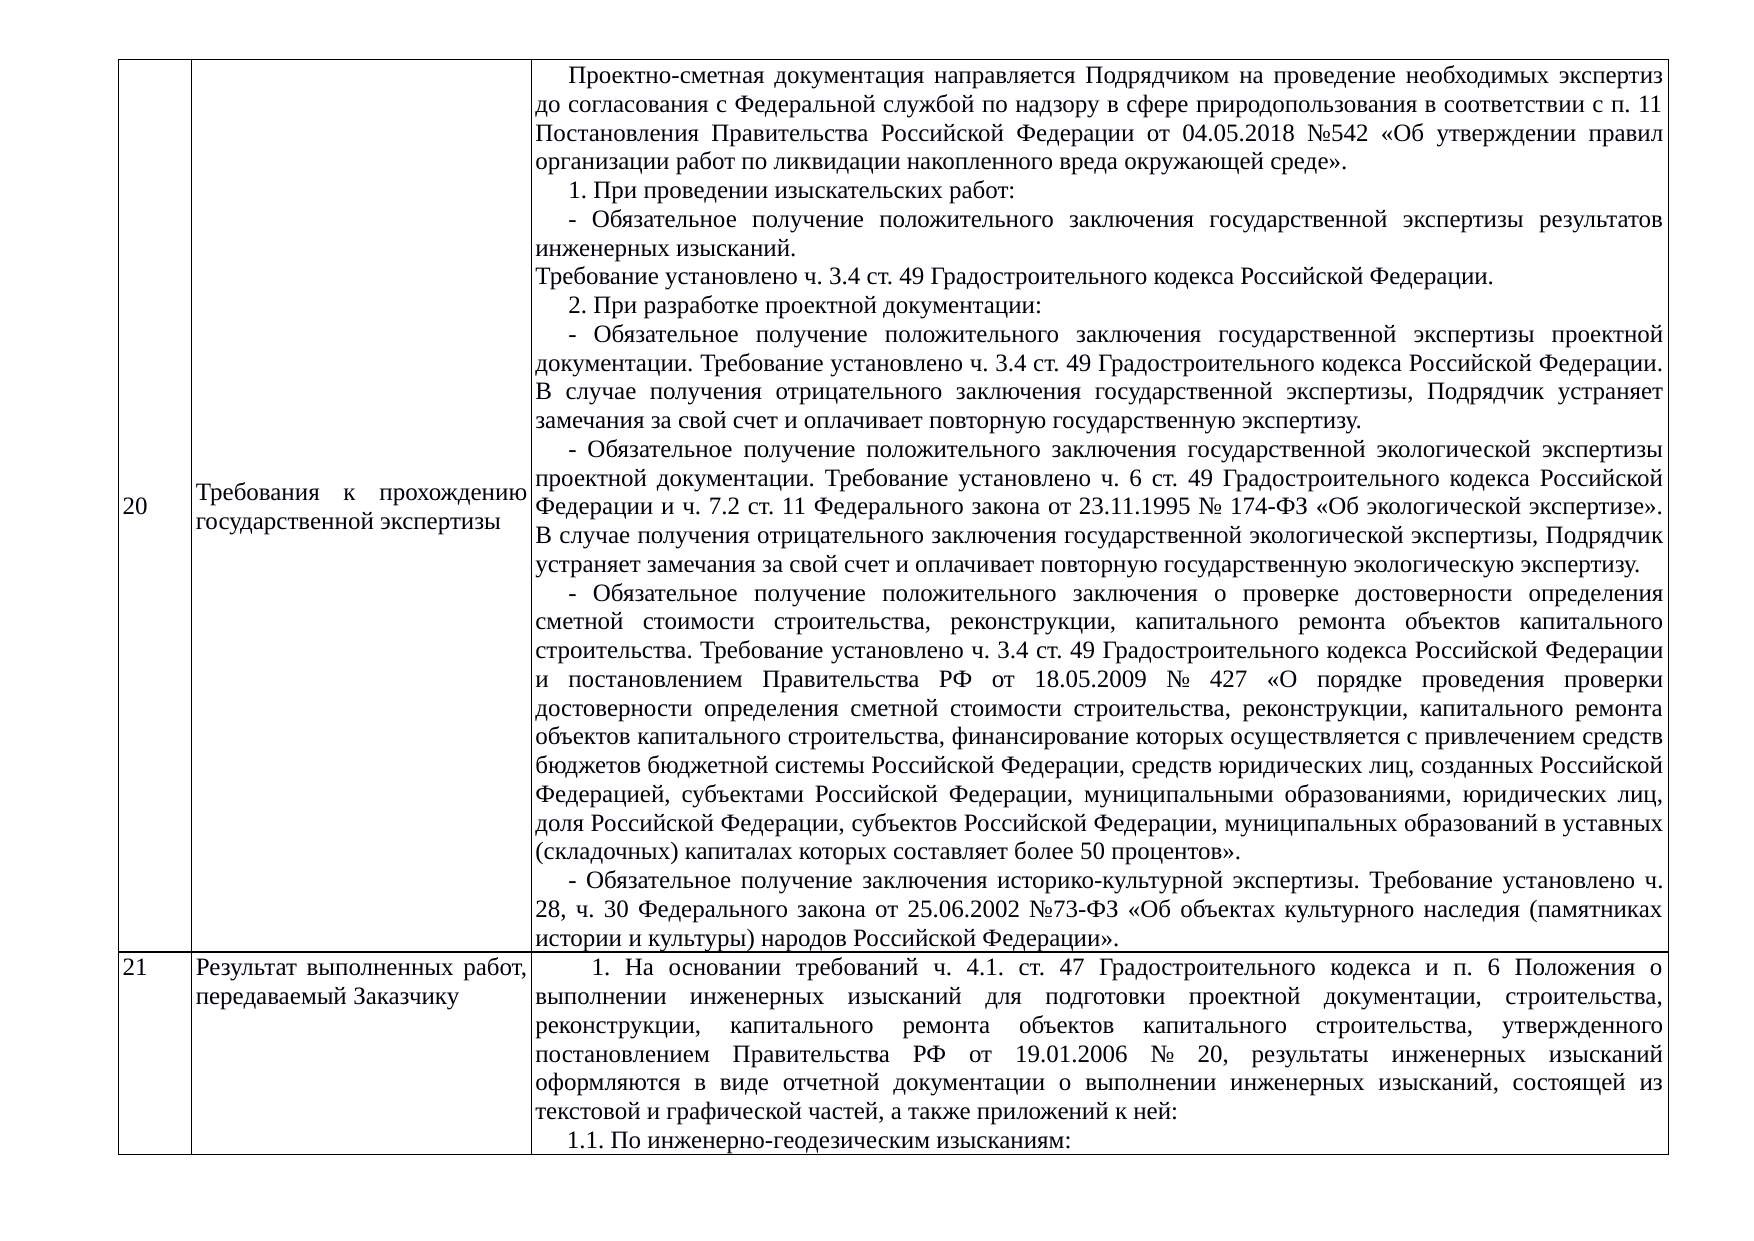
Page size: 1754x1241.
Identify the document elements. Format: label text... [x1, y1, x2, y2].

table_cell 20 [119, 60, 191, 951]
table_cell 1. На основании требований ч. 4.1. ст. 47 Градостроительного кодекса и п. 6 Положения о выполнении инженерных изысканий для подготовки проектной документации, строительства, реконструкции, капитального ремонта объектов капитального строительства, утвержденного постановлением Правительства РФ от 19.01.2006 № 20, результаты инженерных изысканий оформляются в виде отчетной документации о выполнении инженерных изысканий, состоящей из текстовой и графической частей, а также приложений к ней: 1.1. По инженерно-геодезическим изысканиям: [532, 953, 1668, 1154]
table_cell 21 [119, 953, 191, 1154]
table_cell Требования к прохождению государственной экспертизы [192, 60, 531, 951]
table_cell Проектно-сметная документация направляется Подрядчиком на проведение необходимых экспертиз до согласования с Федеральной службой по надзору в сфере природопользования в соответствии с п. 11 Постановления Правительства Российской Федерации от 04.05.2018 №542 «Об утверждении правил организации работ по ликвидации накопленного вреда окружающей среде». 1. При проведении изыскательских работ: - Обязательное получение положительного заключения государственной экспертизы результатов инженерных изысканий. Требование установлено ч. 3.4 ст. 49 Градостроительного кодекса Российской Федерации. 2. При разработке проектной документации: - Обязательное получение положительного заключения государственной экспертизы проектной документации. Требование установлено ч. 3.4 ст. 49 Градостроительного кодекса Российской Федерации. В случае получения отрицательного заключения государственной экспертизы, Подрядчик устраняет замечания за свой счет и оплачивает повторную государственную экспертизу. - Обязательное получение положительного заключения государственной экологической экспертизы проектной документации. Требование установлено ч. 6 ст. 49 Градостроительного кодекса Российской Федерации и ч. 7.2 ст. 11 Федерального закона от 23.11.1995 № 174-ФЗ «Об экологической экспертизе». В случае получения отрицательного заключения государственной экологической экспертизы, Подрядчик устраняет замечания за свой счет и оплачивает повторную государственную экологическую экспертизу. - Обязательное получение положительного заключения о проверке достоверности определения сметной стоимости строительства, реконструкции, капитального ремонта объектов капитального строительства. Требование установлено ч. 3.4 ст. 49 Градостроительного кодекса Российской Федерации и постановлением Правительства РФ от 18.05.2009 № 427 «О порядке проведения проверки достоверности определения сметной стоимости строительства, реконструкции, капитального ремонта объектов капитального строительства, финансирование которых осуществляется с привлечением средств бюджетов бюджетной системы Российской Федерации, средств юридических лиц, созданных Российской Федерацией, субъектами Российской Федерации, муниципальными образованиями, юридических лиц, доля Российской Федерации, субъектов Российской Федерации, муниципальных образований в уставных (складочных) капиталах которых составляет более 50 процентов». - Обязательное получение заключения историко-культурной экспертизы. Требование установлено ч. 28, ч. 30 Федерального закона от 25.06.2002 №73-ФЗ «Об объектах культурного наследия (памятниках истории и культуры) народов Российской Федерации». [532, 60, 1668, 951]
table_cell Результат выполненных работ, передаваемый Заказчику [192, 953, 531, 1154]
